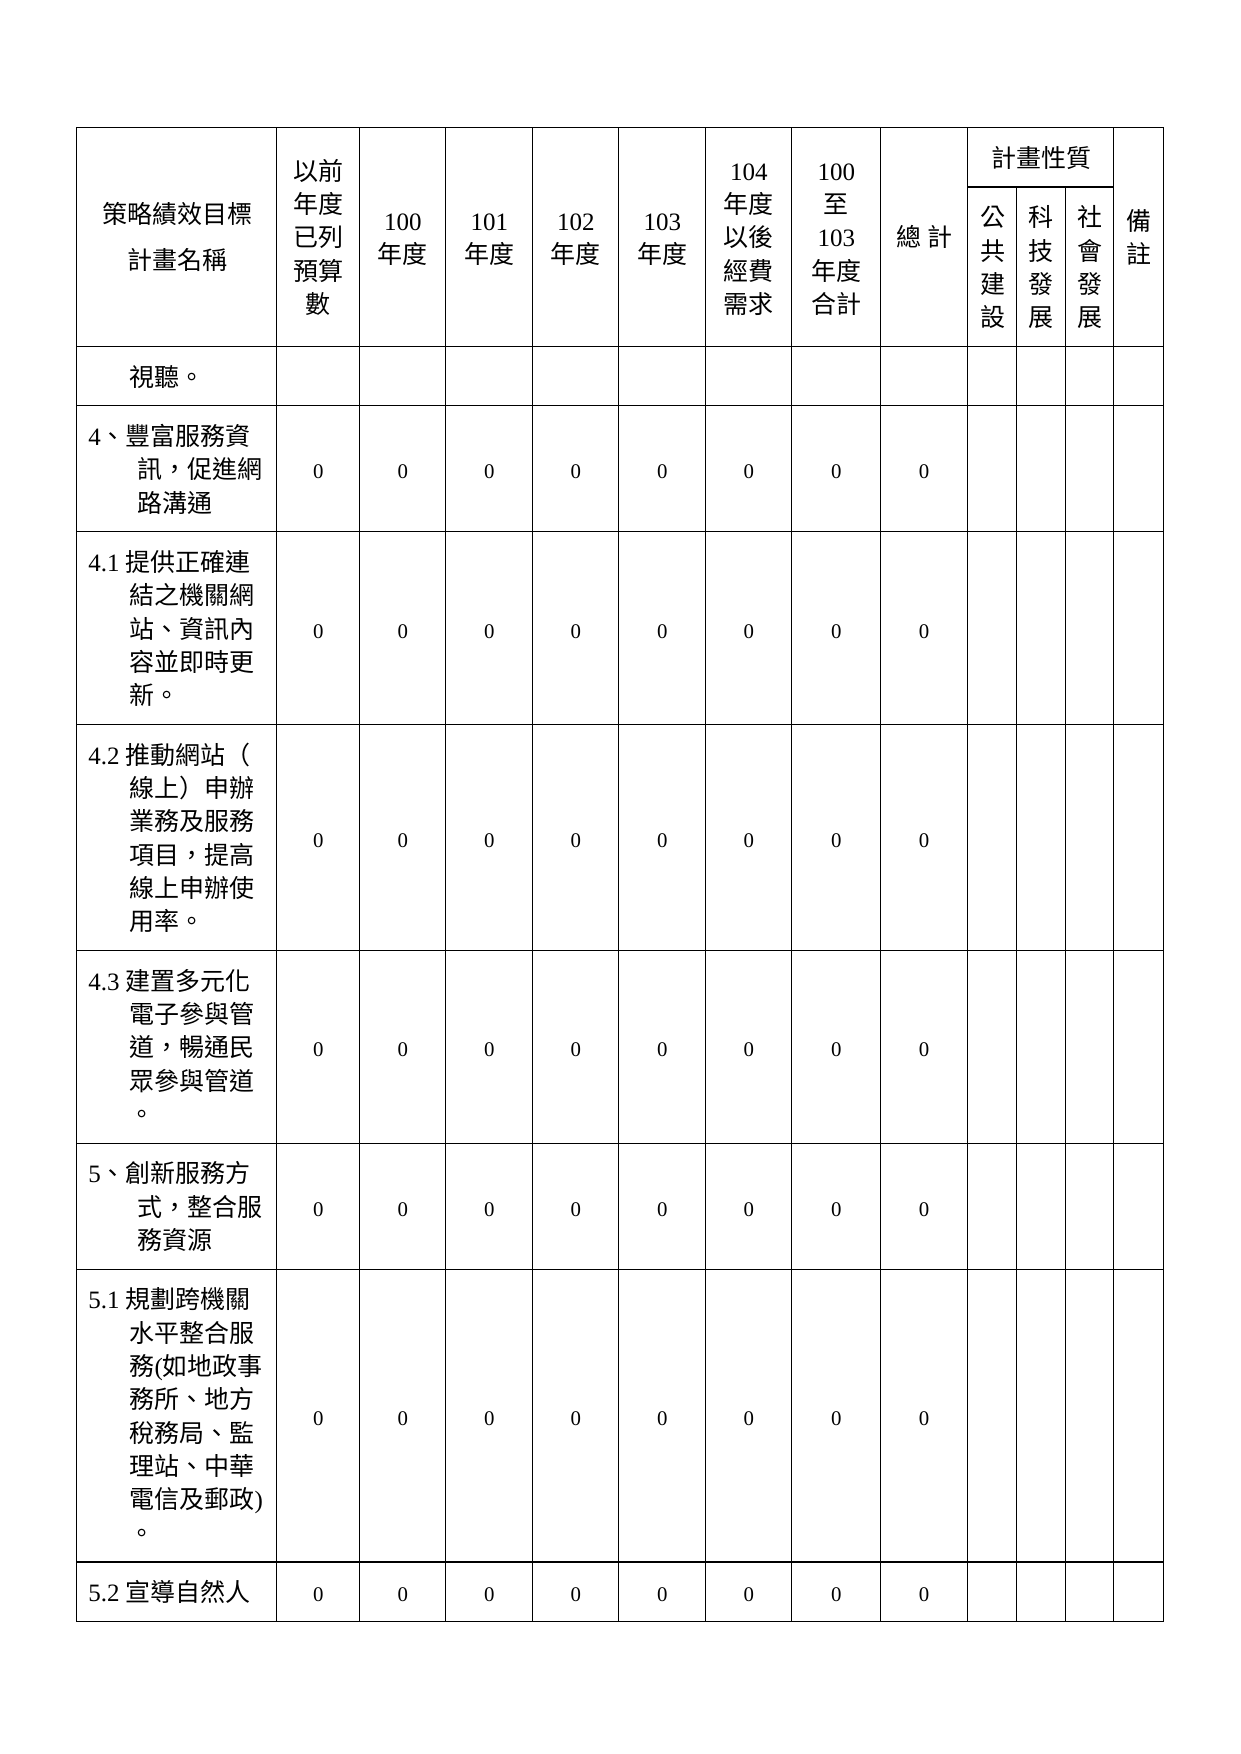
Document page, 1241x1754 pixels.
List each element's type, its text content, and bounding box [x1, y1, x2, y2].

table_cell [968, 1563, 1016, 1621]
table_cell [881, 347, 967, 405]
table_cell 0 [792, 406, 880, 531]
table_cell 0 [792, 725, 880, 950]
table_cell 0 [619, 1144, 705, 1269]
table_cell 0 [533, 406, 618, 531]
table_header 總 計 [881, 128, 967, 346]
table_cell 0 [619, 951, 705, 1143]
table_cell [1017, 1270, 1065, 1561]
table_cell [706, 347, 791, 405]
table_cell [277, 347, 359, 405]
table_cell [1114, 347, 1163, 405]
table_cell 0 [360, 725, 445, 950]
table_cell [1066, 1563, 1113, 1621]
table_cell 0 [277, 725, 359, 950]
table_cell 0 [706, 951, 791, 1143]
table_cell 0 [881, 725, 967, 950]
table_cell 視聽。 [77, 347, 276, 405]
table_cell 0 [446, 406, 532, 531]
table_cell 0 [277, 1144, 359, 1269]
table_cell 公共建設 [968, 188, 1016, 346]
table_cell [968, 1270, 1016, 1561]
table_cell [360, 347, 445, 405]
table_cell 0 [360, 532, 445, 724]
table_cell 0 [277, 406, 359, 531]
table_cell 0 [277, 951, 359, 1143]
table_cell 豐富服務資訊，促進網路溝通 [77, 406, 276, 531]
table_cell 0 [446, 1270, 532, 1561]
table_cell 0 [360, 1144, 445, 1269]
table_cell 0 [706, 1270, 791, 1561]
table_cell [533, 347, 618, 405]
table_cell [1017, 951, 1065, 1143]
table_cell 0 [446, 1144, 532, 1269]
table_cell 創新服務方式，整合服務資源 [77, 1144, 276, 1269]
table_cell 0 [619, 532, 705, 724]
table_cell 4.2 推動網站（線上）申辦業務及服務項目，提高線上申辦使用率。 [77, 725, 276, 950]
table_cell 0 [706, 1144, 791, 1269]
table_cell 0 [619, 1563, 705, 1621]
table_cell [792, 347, 880, 405]
table_cell 0 [881, 532, 967, 724]
table_cell 0 [533, 725, 618, 950]
table_cell 0 [792, 1144, 880, 1269]
table_cell 0 [360, 406, 445, 531]
table_cell [1114, 1270, 1163, 1561]
table_cell 4.3 建置多元化電子參與管道，暢通民眾參與管道。 [77, 951, 276, 1143]
table_header 100至103年度合計 [792, 128, 880, 346]
table_cell 0 [533, 1144, 618, 1269]
table_cell [968, 406, 1016, 531]
table_cell 0 [446, 725, 532, 950]
table_cell 0 [792, 1563, 880, 1621]
table_cell [1114, 951, 1163, 1143]
table_cell [1114, 1144, 1163, 1269]
table_cell 0 [533, 951, 618, 1143]
table_cell 0 [533, 1563, 618, 1621]
table_cell 0 [706, 725, 791, 950]
table_cell 0 [277, 1563, 359, 1621]
table_cell 5.2 宣導自然人 [77, 1563, 276, 1621]
table_cell 0 [706, 532, 791, 724]
table_cell 5.1 規劃跨機關水平整合服務(如地政事務所、地方稅務局、監理站、中華電信及郵政)。 [77, 1270, 276, 1561]
table_cell [1066, 725, 1113, 950]
table_cell [1066, 406, 1113, 531]
table_cell [1017, 725, 1065, 950]
table_header 104年度以後經費需求 [706, 128, 791, 346]
table_cell 0 [881, 951, 967, 1143]
table_cell 0 [792, 1270, 880, 1561]
table_cell 0 [360, 1563, 445, 1621]
table_cell 0 [446, 1563, 532, 1621]
table_cell 0 [881, 1563, 967, 1621]
table_cell [968, 725, 1016, 950]
table_cell [1017, 532, 1065, 724]
table_header 策略績效目標 計畫名稱 [77, 128, 276, 346]
table_cell 0 [277, 1270, 359, 1561]
table_cell 0 [360, 1270, 445, 1561]
table_cell 0 [360, 951, 445, 1143]
table_cell 0 [792, 532, 880, 724]
table_cell 0 [446, 951, 532, 1143]
table_cell [1114, 406, 1163, 531]
table_cell [1017, 1563, 1065, 1621]
table_header 100年度 [360, 128, 445, 346]
table_header 以前年度已列預算數 [277, 128, 359, 346]
table_cell [1114, 725, 1163, 950]
table_cell 0 [533, 532, 618, 724]
table_cell [1066, 1144, 1113, 1269]
table_cell [1066, 951, 1113, 1143]
table_cell [968, 1144, 1016, 1269]
table_header 備註 [1114, 128, 1163, 346]
table_cell [1114, 532, 1163, 724]
table_cell [1114, 1563, 1163, 1621]
table_cell 0 [881, 406, 967, 531]
table_cell 0 [881, 1270, 967, 1561]
table_cell [1066, 532, 1113, 724]
table_cell 0 [706, 1563, 791, 1621]
table_header 103年度 [619, 128, 705, 346]
table_cell 4.1 提供正確連結之機關網站、資訊內容並即時更新。 [77, 532, 276, 724]
table_cell [619, 347, 705, 405]
table_cell [1066, 1270, 1113, 1561]
table_cell [1017, 1144, 1065, 1269]
table_cell 科技發展 [1017, 188, 1065, 346]
table_cell 0 [446, 532, 532, 724]
table_cell [968, 951, 1016, 1143]
table_header 102年度 [533, 128, 618, 346]
table_cell 0 [792, 951, 880, 1143]
table_cell 0 [619, 725, 705, 950]
table_cell 0 [881, 1144, 967, 1269]
table_cell [1017, 347, 1065, 405]
table_cell 社會發展 [1066, 188, 1113, 346]
table_cell 0 [706, 406, 791, 531]
table_cell [446, 347, 532, 405]
table_cell [968, 532, 1016, 724]
table_cell 0 [277, 532, 359, 724]
table_cell 0 [619, 406, 705, 531]
table_header 101年度 [446, 128, 532, 346]
table_cell 0 [533, 1270, 618, 1561]
table_cell [1017, 406, 1065, 531]
table_cell [1066, 347, 1113, 405]
table_header 計畫性質 [968, 128, 1113, 186]
table_cell 0 [619, 1270, 705, 1561]
table_cell [968, 347, 1016, 405]
